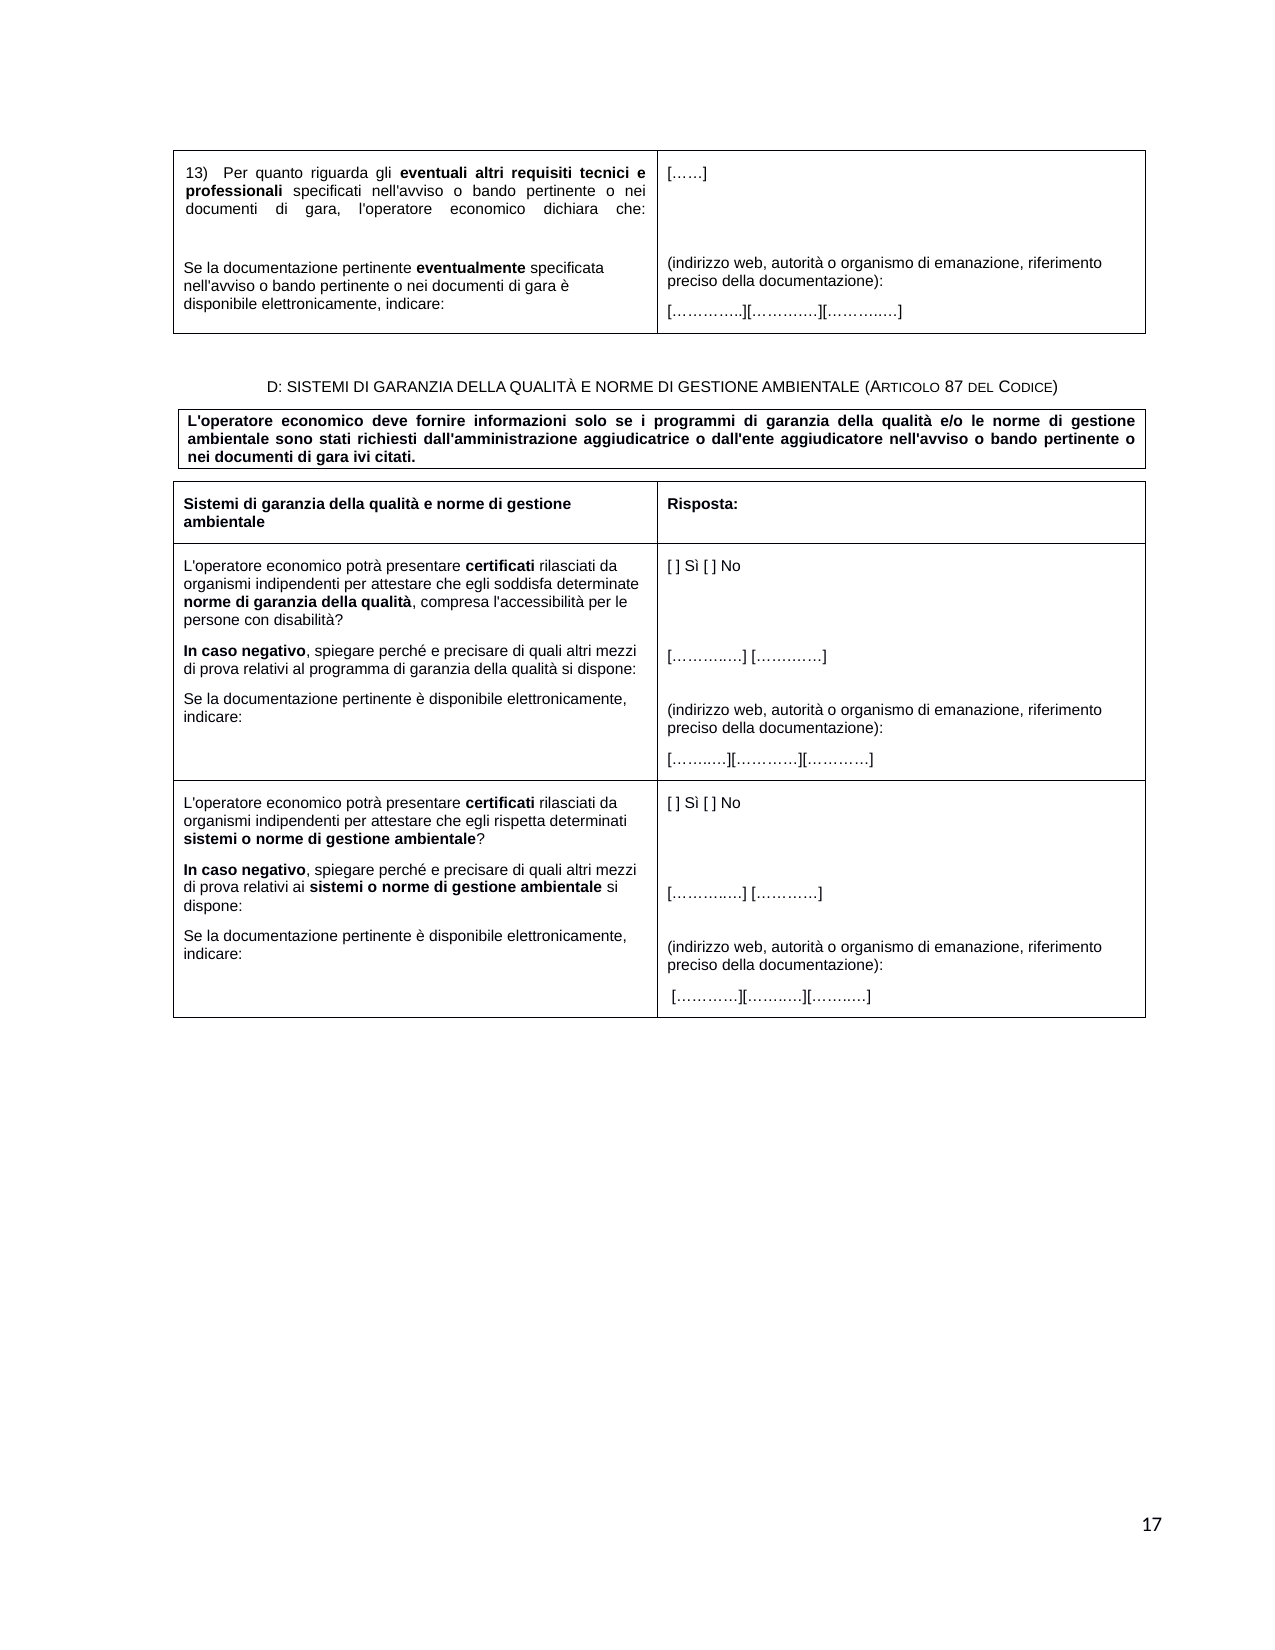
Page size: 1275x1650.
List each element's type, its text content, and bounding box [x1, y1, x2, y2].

table_header Sistemi di garanzia della qualità e norme di gestione ambientale [174, 482, 657, 543]
table_cell [ ] Sì [ ] No [………..…] […………] (indirizzo web, autorità o organismo di emanazione, riferimento preciso della documentazione): […………][……..…][……..…] [658, 781, 1145, 1017]
table_header Risposta: [658, 482, 1145, 543]
title D: SISTEMI di garanzia della qualità e norme di gestione ambientale (Articolo 87 del Codice) [187, 377, 1137, 396]
table_cell L'operatore economico potrà presentare certificati rilasciati da organismi indipendenti per attestare che egli soddisfa determinate norme di garanzia della qualità, compresa l'accessibilità per le persone con disabilità? In caso negativo, spiegare perché e precisare di quali altri mezzi di prova relativi al programma di garanzia della qualità si dispone: Se la documentazione pertinente è disponibile elettronicamente, indicare: [174, 544, 657, 780]
table_cell 13) Per quanto riguarda gli eventuali altri requisiti tecnici e professionali specificati nell'avviso o bando pertinente o nei documenti di gara, l'operatore economico dichiara che: Se la documentazione pertinente eventualmente specificata nell'avviso o bando pertinente o nei documenti di gara è disponibile elettronicamente, indicare: [174, 151, 657, 333]
table_cell L'operatore economico potrà presentare certificati rilasciati da organismi indipendenti per attestare che egli rispetta determinati sistemi o norme di gestione ambientale? In caso negativo, spiegare perché e precisare di quali altri mezzi di prova relativi ai sistemi o norme di gestione ambientale si dispone: Se la documentazione pertinente è disponibile elettronicamente, indicare: [174, 781, 657, 1017]
text L'operatore economico deve fornire informazioni solo se i programmi di garanzia della qualità e/o le norme di gestione ambientale sono stati richiesti dall'amministrazione aggiudicatrice o dall'ente aggiudicatore nell'avviso o bando pertinente o nei documenti di gara ivi citati. [179, 410, 1145, 468]
table_cell [……] (indirizzo web, autorità o organismo di emanazione, riferimento preciso della documentazione): […………..][……….…][………..…] [658, 151, 1145, 333]
table_cell [ ] Sì [ ] No [………..…] […….……] (indirizzo web, autorità o organismo di emanazione, riferimento preciso della documentazione): [……..…][…………][…………] [658, 544, 1145, 780]
